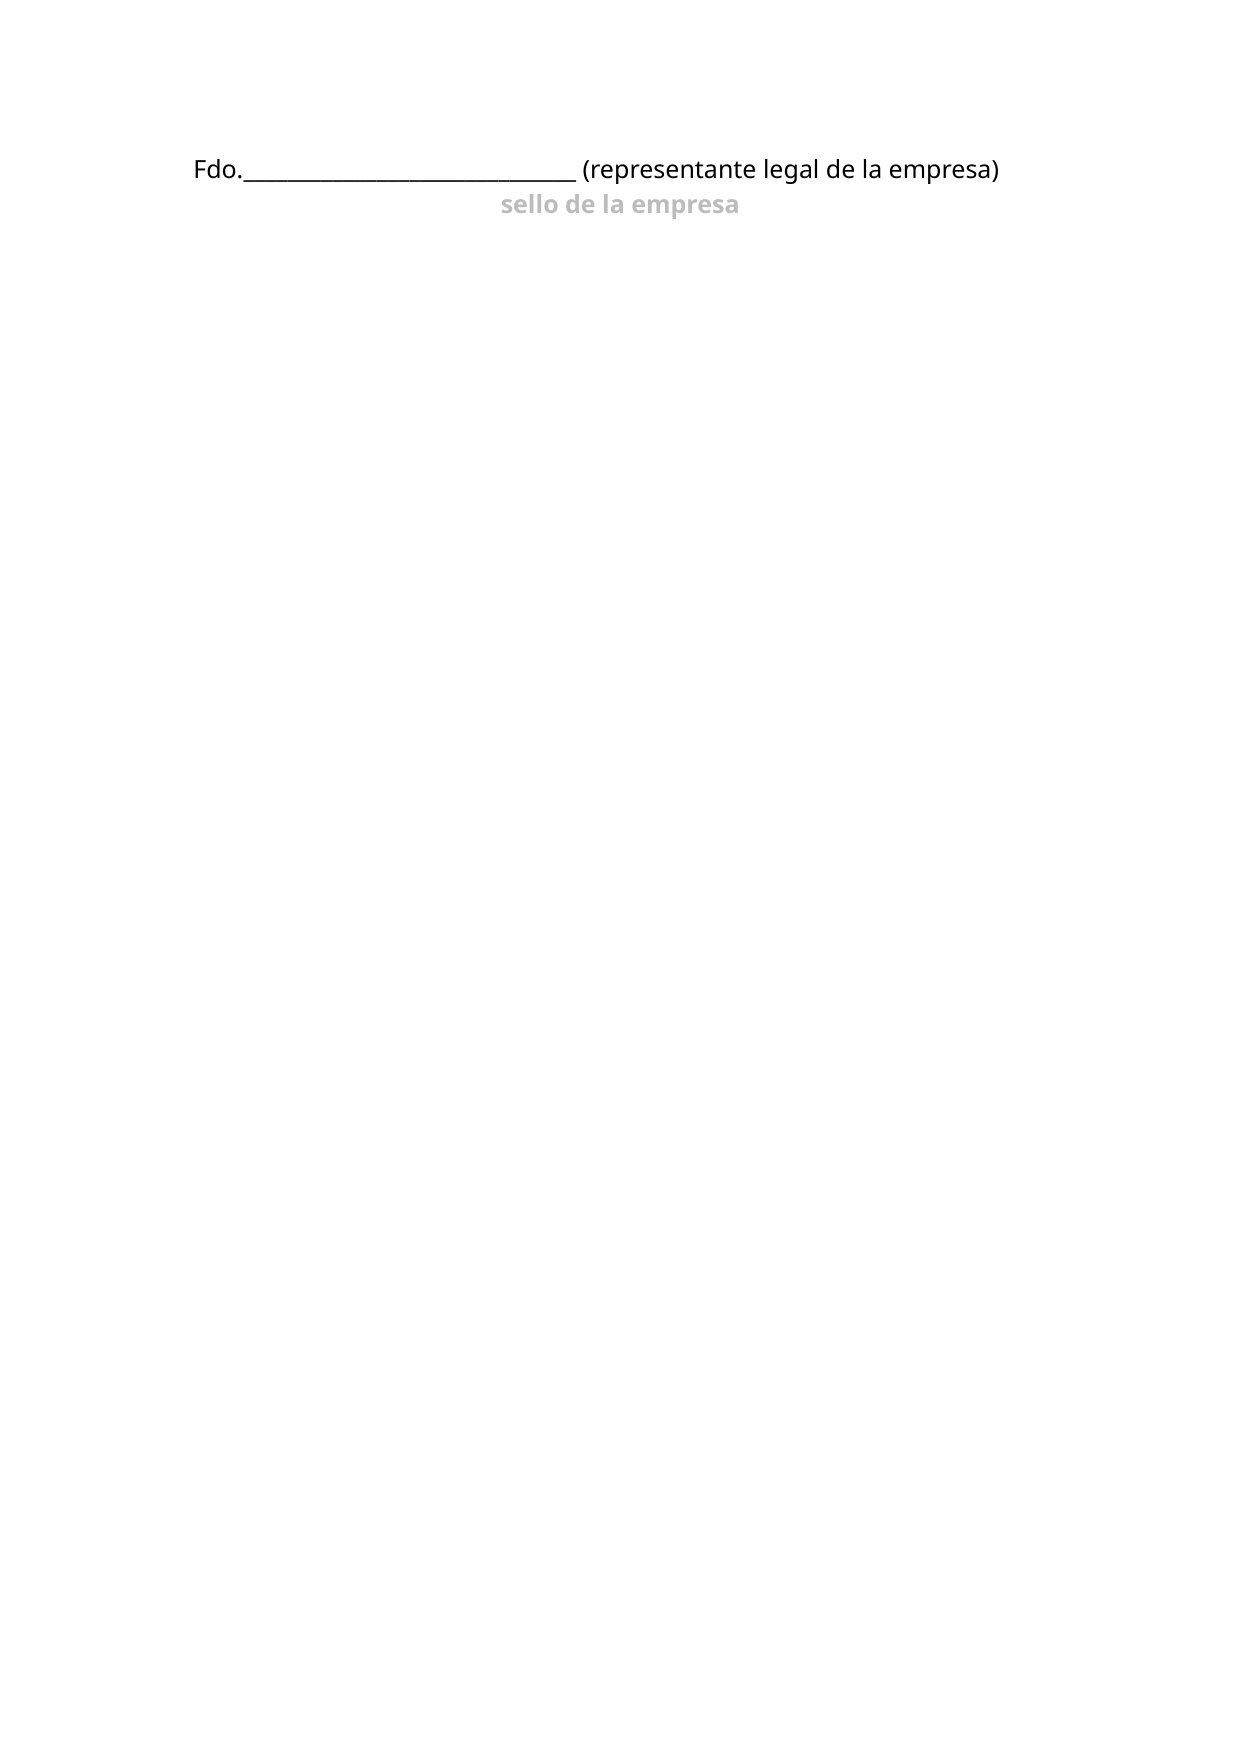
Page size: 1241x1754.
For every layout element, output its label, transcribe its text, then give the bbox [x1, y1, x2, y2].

text Fdo.______________________________ (representante legal de la empresa) [193, 152, 1122, 186]
text sello de la empresa [118, 186, 1122, 220]
